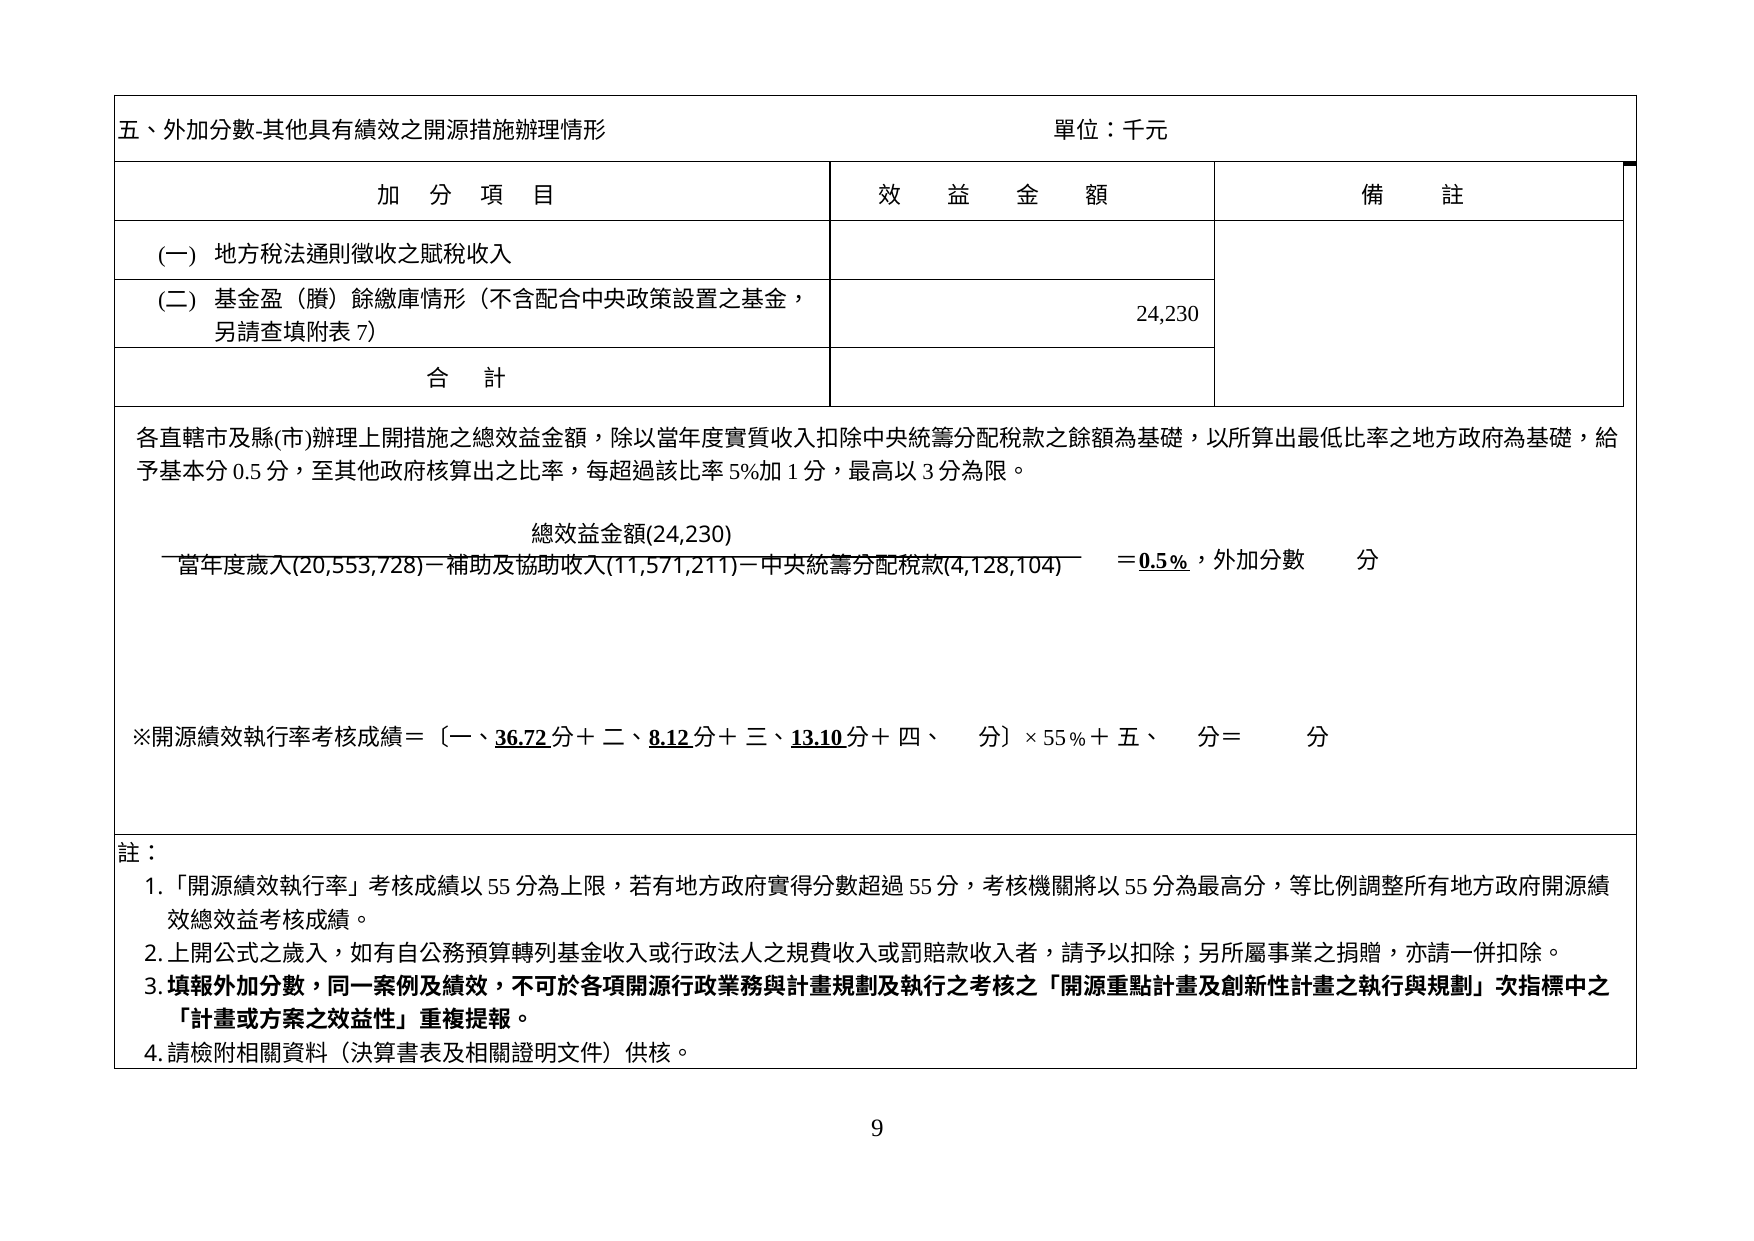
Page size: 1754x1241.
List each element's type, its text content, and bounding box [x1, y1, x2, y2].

table_cell (二) [115, 280, 211, 347]
table_cell 合 計 [115, 348, 829, 406]
table_cell 基金盈（賸）餘繳庫情形（不含配合中央政策設置之基金，另請查填附表7） [211, 280, 829, 347]
table_cell [1624, 347, 1636, 406]
table_cell 加 分 項 目 [115, 162, 829, 220]
table_cell [1624, 279, 1636, 347]
table_cell [831, 221, 1214, 279]
table_cell 地方稅法通則徵收之賦稅收入 [211, 221, 829, 279]
table_cell 各直轄市及縣(市)辦理上開措施之總效益金額，除以當年度實質收入扣除中央統籌分配稅款之餘額為基礎，以所算出最低比率之地方政府為基礎，給予基本分0.5分，至其他政府核算出之比率，每超過該比率5%加1分，最高以3分為限。 ＝0.5﹪，外加分數 分 ※開源績效執行率考核成績＝〔一、36.72分＋ 二、8.12分＋ 三、13.10分＋ 四、 分〕× 55﹪＋ 五、 分＝ 分 [115, 406, 1636, 834]
table_cell 24,230 [831, 280, 1214, 347]
table_header 五、外加分數-其他具有績效之開源措施辦理情形 單位：千元 [115, 96, 1636, 161]
table_cell 註： 「開源績效執行率」考核成績以55分為上限，若有地方政府實得分數超過55分，考核機關將以55分為最高分，等比例調整所有地方政府開源績效總效益考核成績。 上開公式之歲入，如有自公務預算轉列基金收入或行政法人之規費收入或罰賠款收入者，請予以扣除；另所屬事業之捐贈，亦請一併扣除。 填報外加分數，同一案例及績效，不可於各項開源行政業務與計畫規劃及執行之考核之「開源重點計畫及創新性計畫之執行與規劃」次指標中之「計畫或方案之效益性」重複提報。 請檢附相關資料（決算書表及相關證明文件）供核。 [115, 835, 1636, 1068]
table_cell (一) [115, 221, 211, 279]
table_cell [1624, 166, 1636, 279]
table_cell 效 益 金 額 [831, 162, 1214, 220]
table_cell [831, 348, 1214, 406]
table_cell [1215, 221, 1623, 406]
table_cell 備 註 [1215, 162, 1623, 220]
